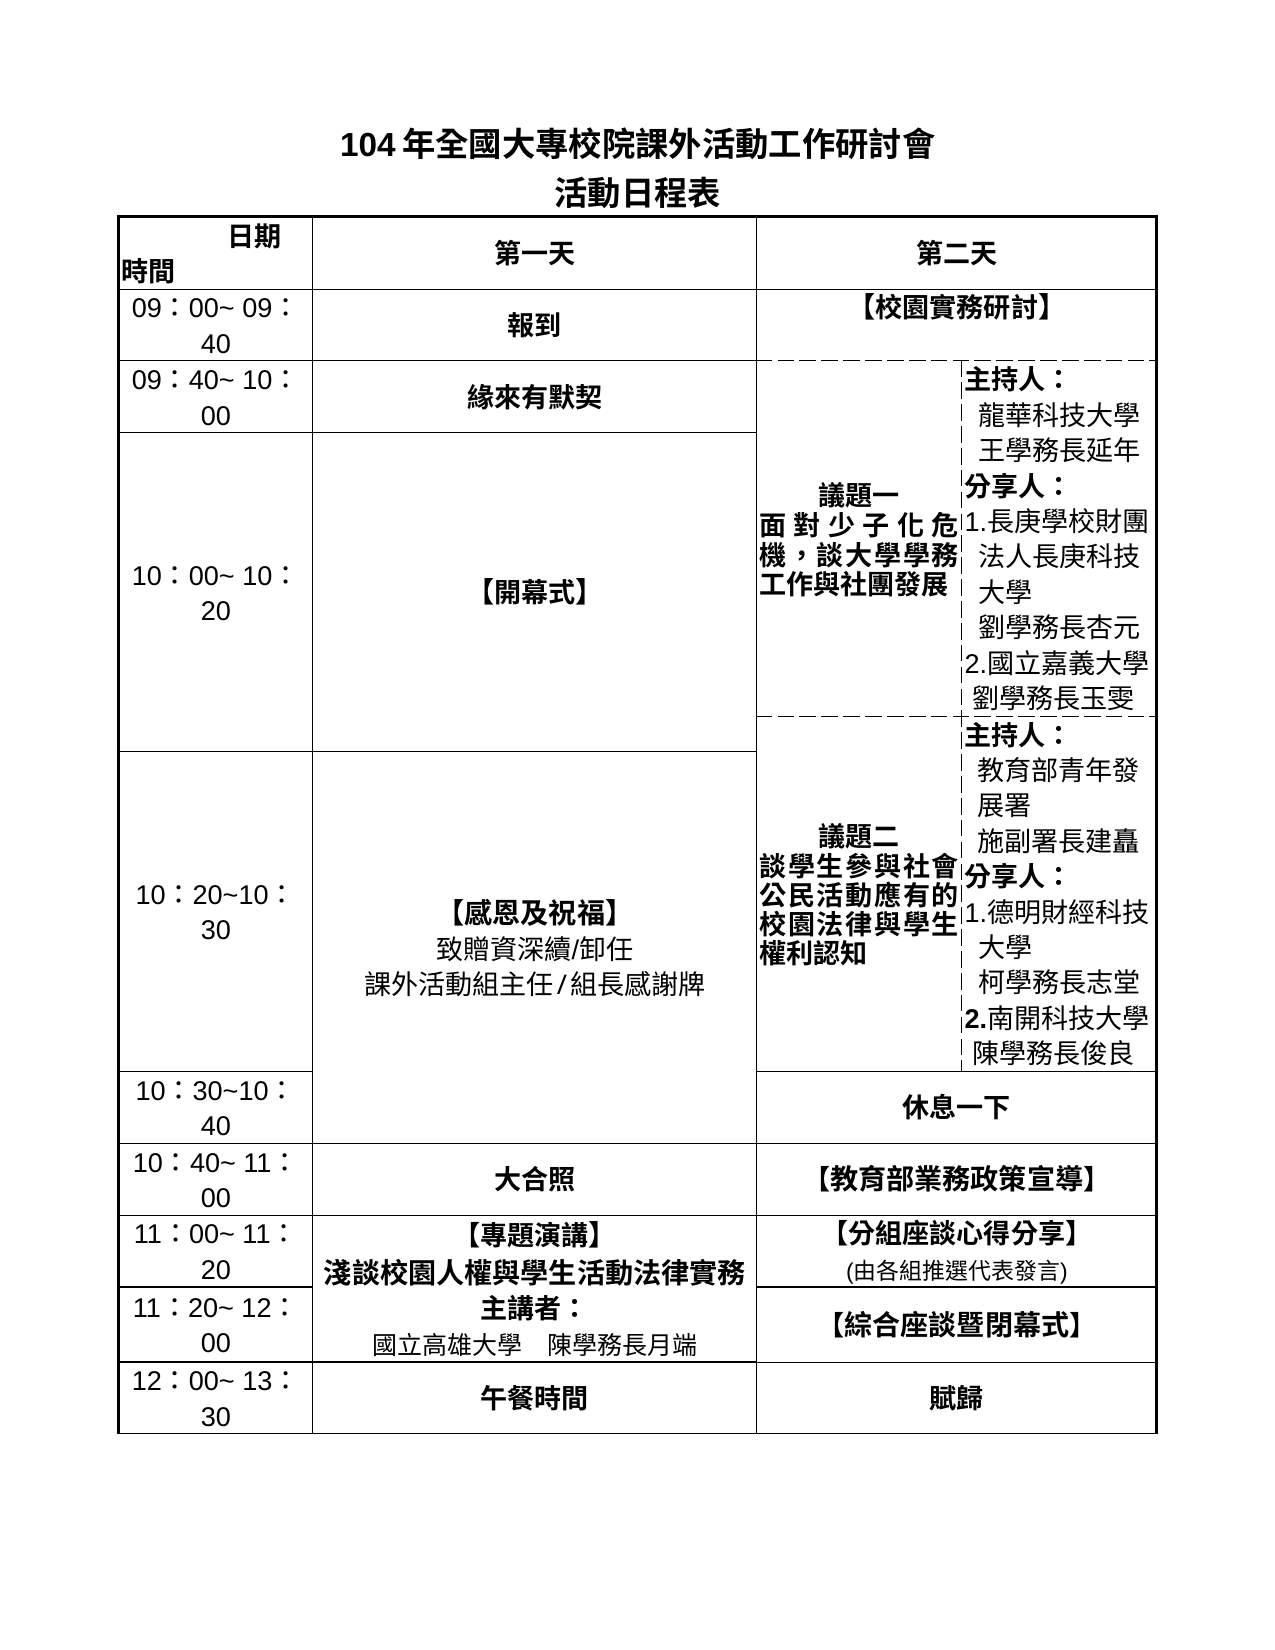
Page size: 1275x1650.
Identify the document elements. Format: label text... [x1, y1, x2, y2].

table_cell 議題二 談學生參與社會公民活動應有的校園法律與學生權利認知 [757, 716, 961, 1071]
table_cell 【專題演講】 淺談校園人權與學生活動法律實務 主講者： 國立高雄大學 陳學務長月端 [313, 1216, 756, 1361]
table_cell 11：20~ 12：00 [120, 1288, 312, 1361]
table_cell 【分組座談心得分享】 (由各組推選代表發言) [757, 1216, 1155, 1286]
table_cell 大合照 [313, 1144, 756, 1214]
table_cell 【綜合座談暨閉幕式】 [757, 1288, 1155, 1361]
table_cell 主持人： 龍華科技大學 王學務長延年 分享人： 1.長庚學校財團法人長庚科技大學 劉學務長杏元 2.國立嘉義大學 劉學務長玉雯 [961, 360, 1155, 716]
table_header 日期 時間 [120, 218, 312, 288]
table_cell 議題一 面對少子化危機，談大學學務工作與社團發展 [757, 360, 961, 716]
table_cell 休息一下 [757, 1072, 1155, 1143]
table_cell 【開幕式】 [313, 433, 756, 751]
table_cell 【感恩及祝福】 致贈資深續/卸任 課外活動組主任/組長感謝牌 [313, 752, 756, 1143]
table_cell 10：20~10：30 [120, 752, 312, 1071]
table_header 第二天 [757, 218, 1155, 288]
table_cell 報到 [313, 290, 756, 360]
table_cell 賦歸 [757, 1363, 1155, 1433]
table_cell 緣來有默契 [313, 361, 756, 432]
table_cell 11：00~ 11：20 [120, 1216, 312, 1286]
table_cell 09：40~ 10：00 [120, 361, 312, 432]
table_cell 午餐時間 [313, 1363, 756, 1433]
text 104年全國大專校院課外活動工作研討會 [43, 118, 1232, 166]
table_cell 12：00~ 13：30 [120, 1363, 312, 1433]
table_cell 10：30~10：40 [120, 1072, 312, 1143]
table_cell 【校園實務研討】 [757, 290, 1155, 360]
text 活動日程表 [43, 166, 1232, 214]
table_header 第一天 [313, 218, 756, 288]
table_cell 10：00~ 10：20 [120, 433, 312, 751]
table_cell 主持人： 教育部青年發展署 施副署長建矗 分享人： 1.德明財經科技大學 柯學務長志堂 2.南開科技大學 陳學務長俊良 [961, 716, 1155, 1071]
table_cell 10：40~ 11：00 [120, 1144, 312, 1214]
table_cell 【教育部業務政策宣導】 [757, 1144, 1155, 1214]
table_cell 09：00~ 09：40 [120, 290, 312, 360]
